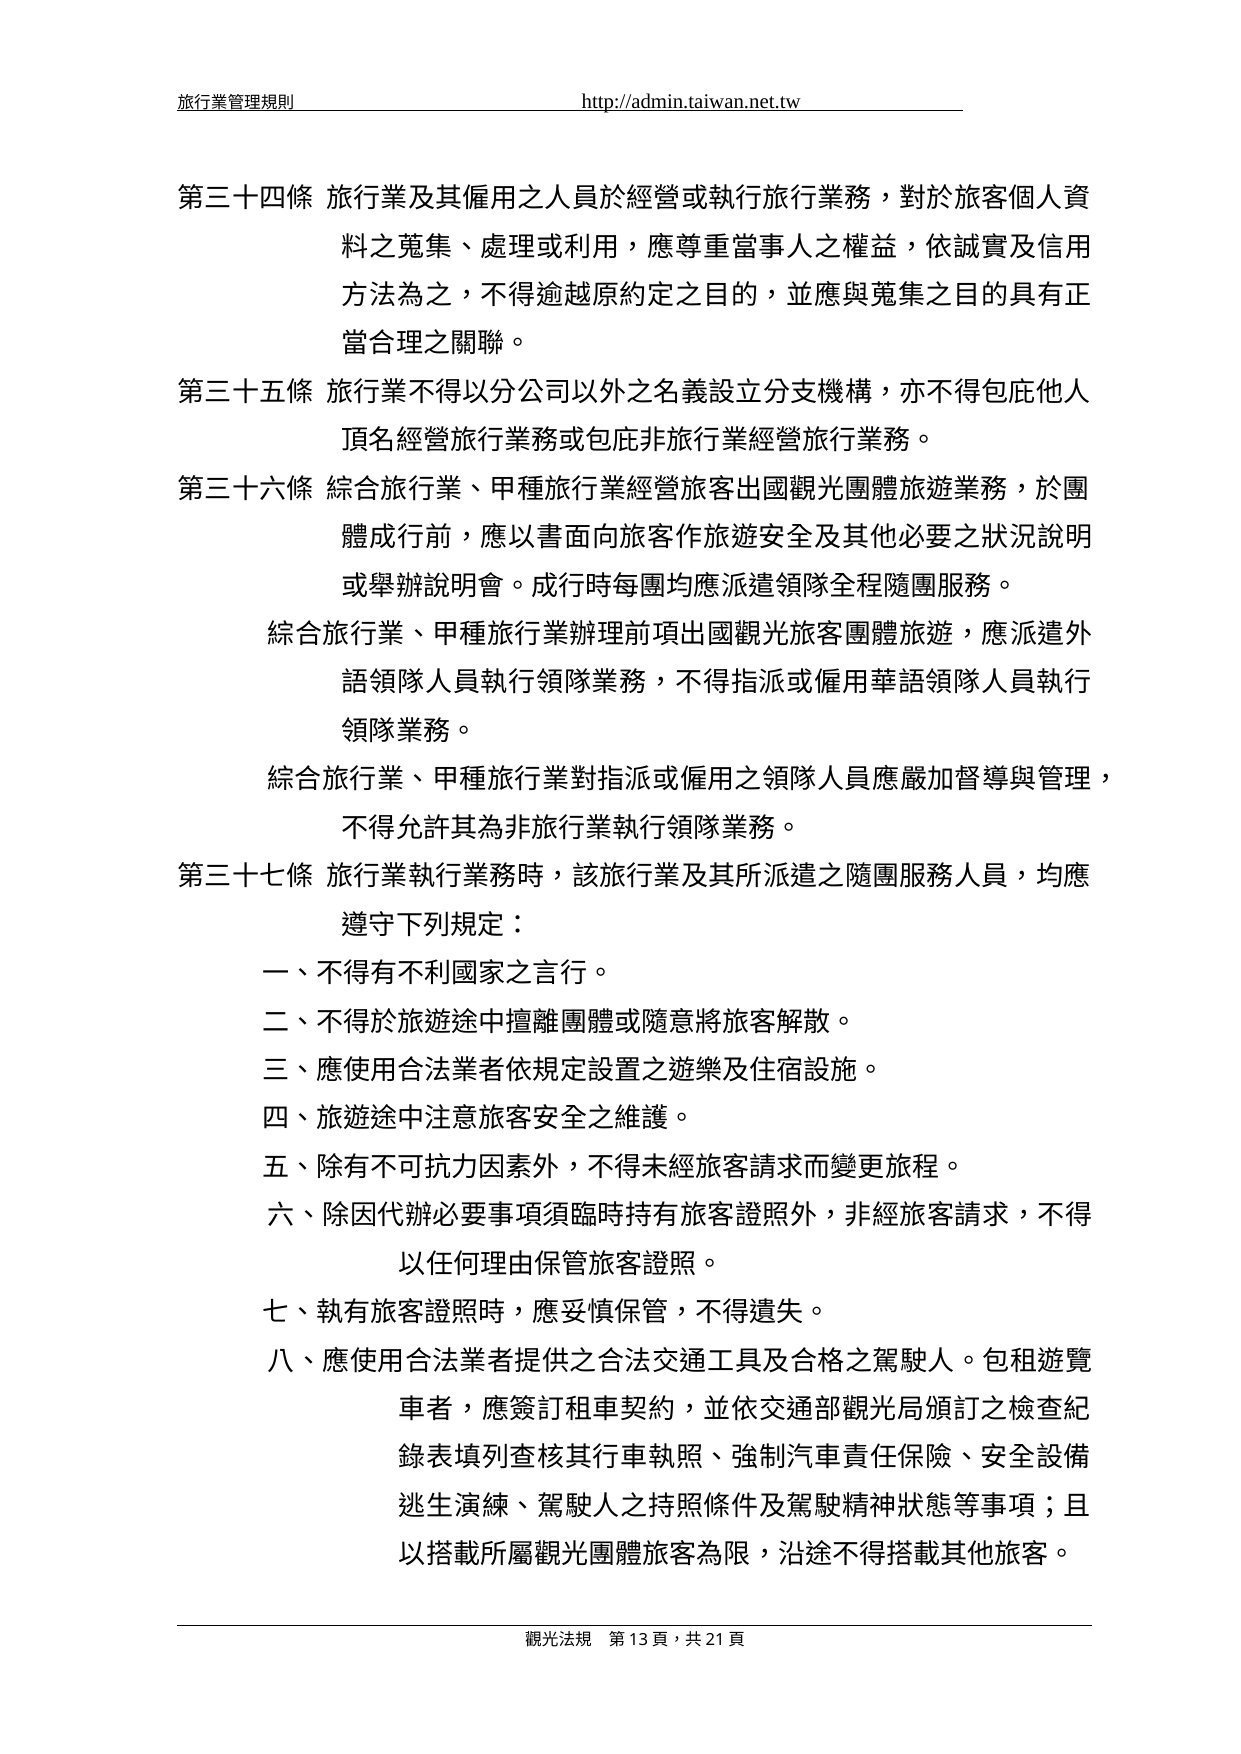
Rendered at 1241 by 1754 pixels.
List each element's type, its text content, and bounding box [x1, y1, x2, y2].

text 七、執有旅客證照時，應妥慎保管，不得遺失。 [177, 1286, 1092, 1334]
text 四、旅遊途中注意旅客安全之維護。 [177, 1092, 1092, 1140]
text 五、除有不可抗力因素外，不得未經旅客請求而變更旅程。 [177, 1140, 1092, 1189]
text 第三十七條 旅行業執行業務時，該旅行業及其所派遣之隨團服務人員，均應遵守下列規定： [177, 849, 1092, 946]
text 第三十五條 旅行業不得以分公司以外之名義設立分支機構，亦不得包庇他人頂名經營旅行業務或包庇非旅行業經營旅行業務。 [177, 365, 1092, 462]
text 第三十四條 旅行業及其僱用之人員於經營或執行旅行業務，對於旅客個人資料之蒐集、處理或利用，應尊重當事人之權益，依誠實及信用方法為之，不得逾越原約定之目的，並應與蒐集之目的具有正當合理之關聯。 [177, 171, 1092, 365]
text 一、不得有不利國家之言行。 [177, 946, 1092, 995]
text 綜合旅行業、甲種旅行業辦理前項出國觀光旅客團體旅遊，應派遣外語領隊人員執行領隊業務，不得指派或僱用華語領隊人員執行領隊業務。 [177, 607, 1092, 753]
text 第三十六條 綜合旅行業、甲種旅行業經營旅客出國觀光團體旅遊業務，於團體成行前，應以書面向旅客作旅遊安全及其他必要之狀況說明或舉辦說明會。成行時每團均應派遣領隊全程隨團服務。 [177, 462, 1092, 607]
text 綜合旅行業、甲種旅行業對指派或僱用之領隊人員應嚴加督導與管理，不得允許其為非旅行業執行領隊業務。 [177, 753, 1092, 849]
text 二、不得於旅遊途中擅離團體或隨意將旅客解散。 [177, 995, 1092, 1043]
text 三、應使用合法業者依規定設置之遊樂及住宿設施。 [177, 1043, 1092, 1092]
text 六、除因代辦必要事項須臨時持有旅客證照外，非經旅客請求，不得以任何理由保管旅客證照。 [177, 1189, 1092, 1286]
text 八、應使用合法業者提供之合法交通工具及合格之駕駛人。包租遊覽車者，應簽訂租車契約，並依交通部觀光局頒訂之檢查紀錄表填列查核其行車執照、強制汽車責任保險、安全設備、逃生演練、駕駛人之持照條件及駕駛精神狀態等事項；且以搭載所屬觀光團體旅客為限，沿途不得搭載其他旅客。 [177, 1334, 1092, 1576]
